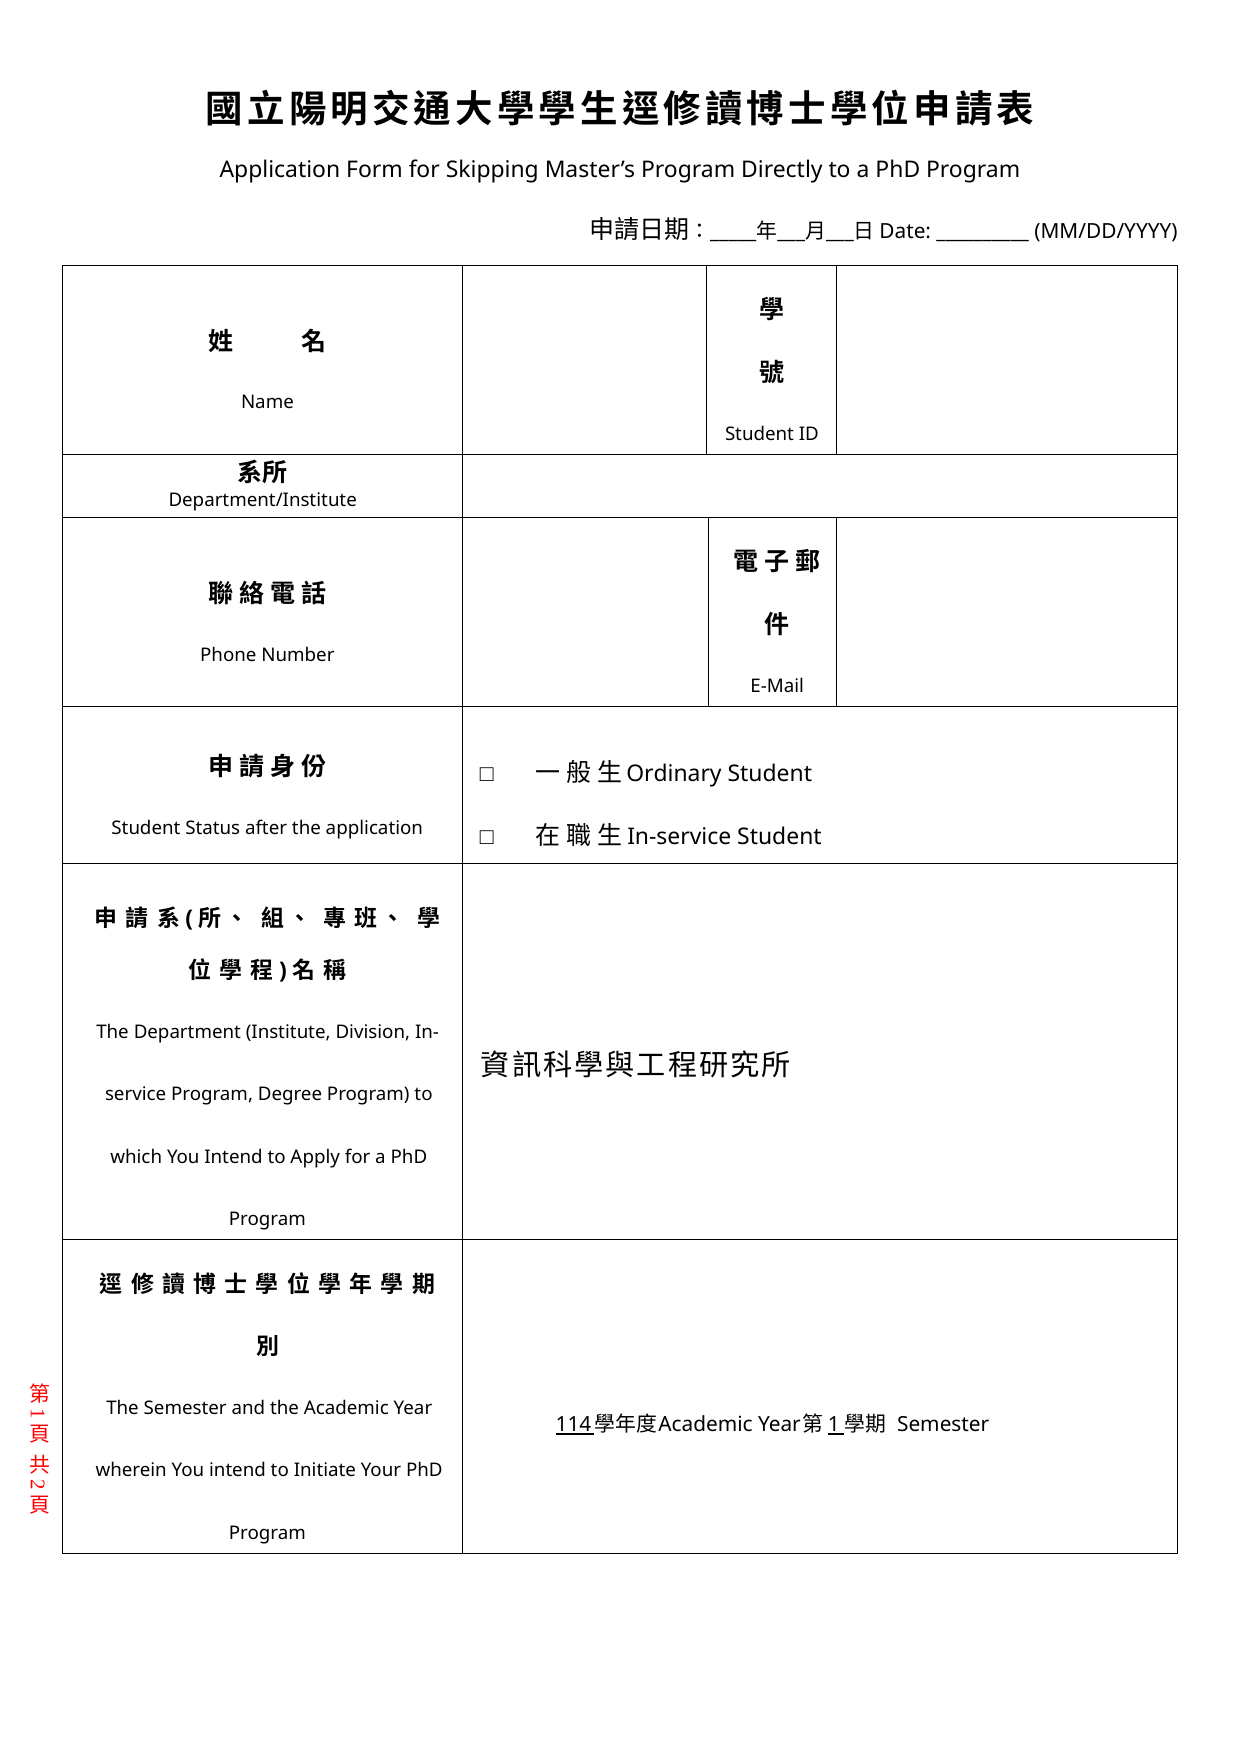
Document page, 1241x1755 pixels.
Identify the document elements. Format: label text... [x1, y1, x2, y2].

table_cell 資訊科學與工程研究所 [463, 864, 1177, 1239]
text 申請日期：_____年___月___日 Date: __________ (MM/DD/YYYY) [63, 209, 1177, 246]
table_cell 114學年度Academic Year第1學期 Semester [463, 1240, 1177, 1553]
table_header [463, 266, 706, 454]
table_cell 申請身份 Student Status after the application [63, 707, 462, 863]
table_cell 系所 Department/Institute [63, 455, 462, 517]
table_cell 申請系(所、組、專班、學位學程)名稱 The Department (Institute, Division, In-service Program, Degree Program) to which You Intend to Apply for a PhD Program [63, 864, 462, 1239]
table_cell 一般生Ordinary Student 在職生In-service Student [463, 707, 1177, 863]
table_header [837, 266, 1177, 454]
text 國立陽明交通大學學生逕修讀博士學位申請表 [63, 64, 1177, 127]
table_header 學 號 Student ID [707, 266, 836, 454]
table_cell 聯絡電話 Phone Number [63, 518, 462, 706]
table_cell 逕修讀博士學位學年學期別 The Semester and the Academic Year wherein You intend to Initiate Your PhD Program [63, 1240, 462, 1553]
table_cell [463, 455, 1177, 517]
table_cell 電子郵件 E-Mail [709, 518, 836, 706]
table_header 姓 名 Name [63, 266, 462, 454]
table_cell [837, 518, 1177, 706]
table_cell [463, 518, 708, 706]
text Application Form for Skipping Master’s Program Directly to a PhD Program [63, 127, 1177, 189]
